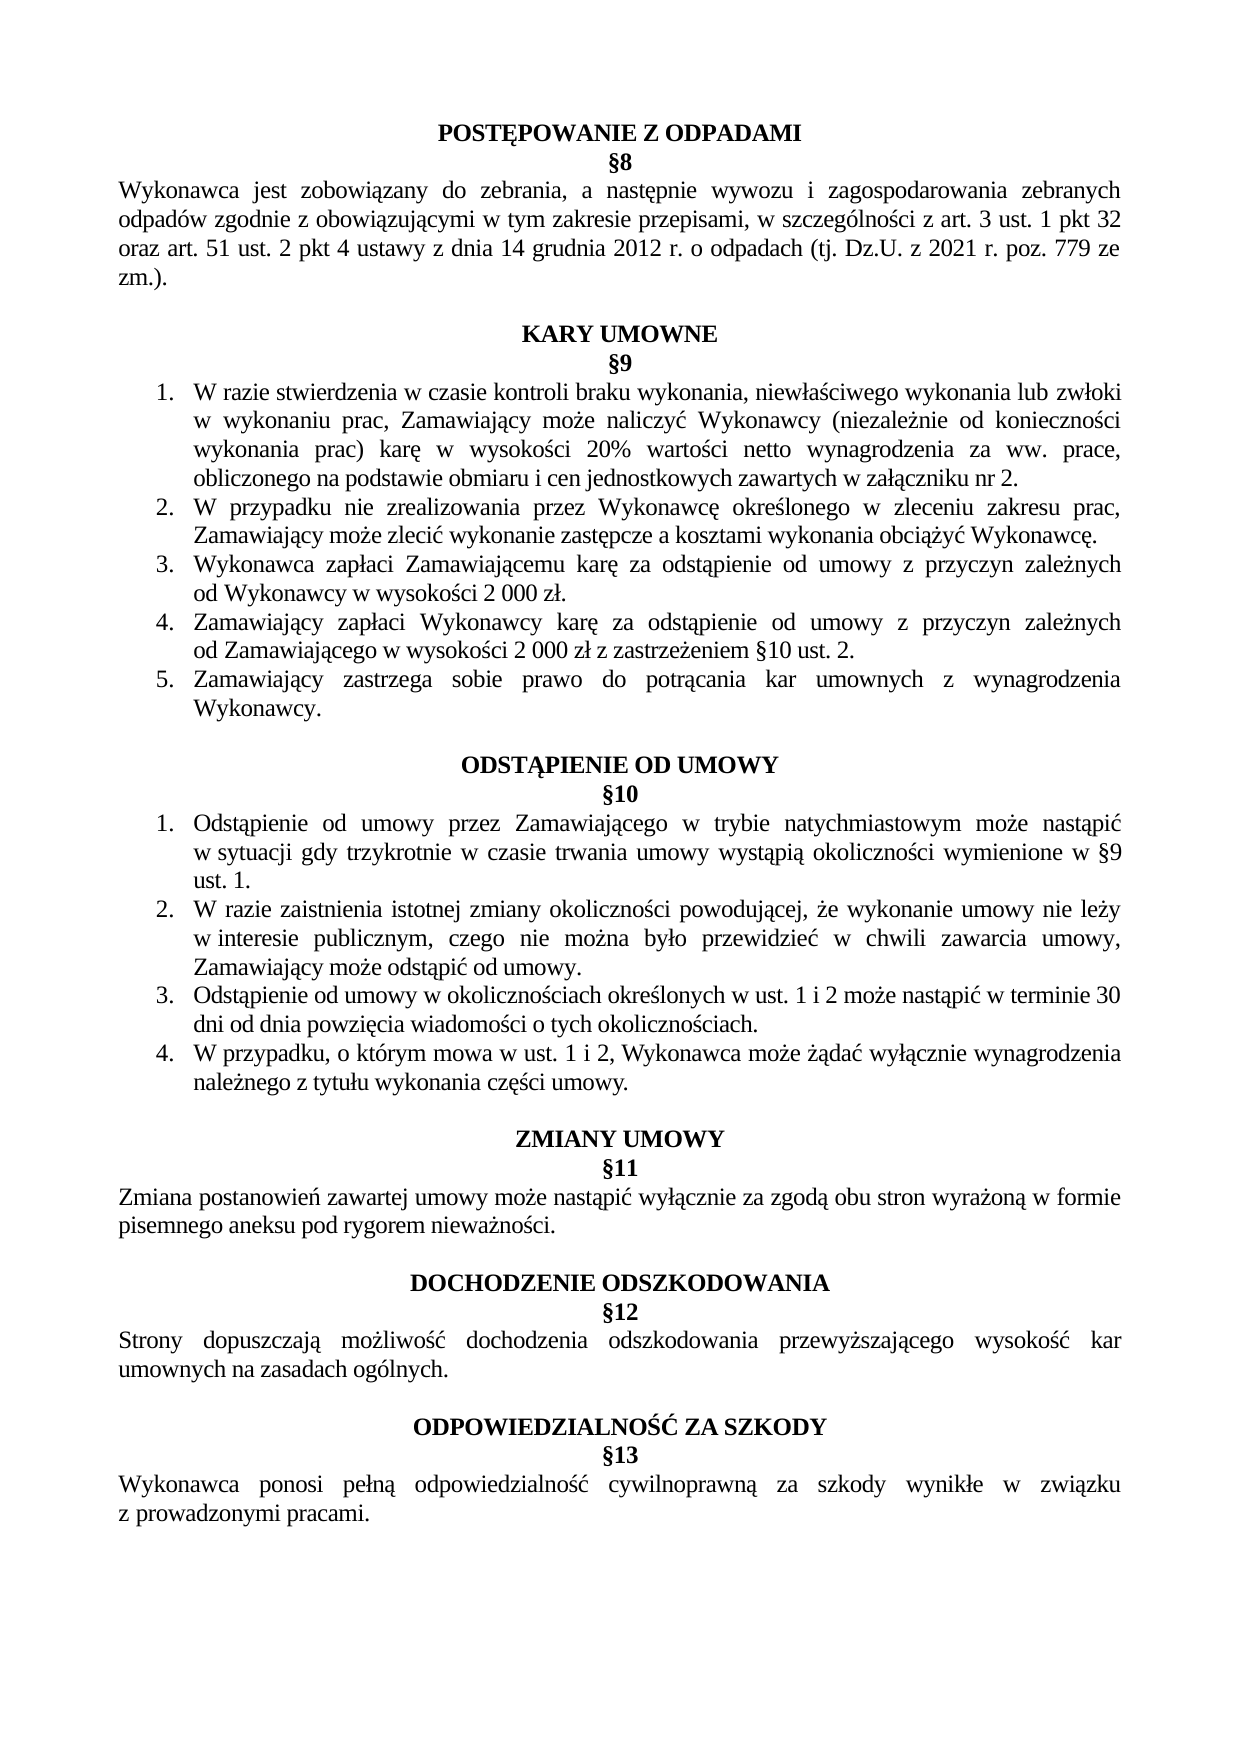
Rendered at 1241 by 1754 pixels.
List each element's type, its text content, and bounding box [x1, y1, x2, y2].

list Zamawiający zastrzega sobie prawo do potrącania kar umownych z wynagrodzenia Wykonawcy. [156, 664, 1122, 722]
text §10 [118, 779, 1122, 808]
list W przypadku nie zrealizowania przez Wykonawcę określonego w zleceniu zakresu prac, Zamawiający może zlecić wykonanie zastępcze a kosztami wykonania obciążyć Wykonawcę. [156, 492, 1122, 549]
text §12 [118, 1297, 1122, 1326]
text ODPOWIEDZIALNOŚĆ ZA SZKODY [118, 1412, 1122, 1441]
text Wykonawca ponosi pełną odpowiedzialność cywilnoprawną za szkody wynikłe w związku z prowadzonymi pracami. [118, 1469, 1122, 1527]
text POSTĘPOWANIE Z ODPADAMI [118, 118, 1122, 147]
text §11 [118, 1153, 1122, 1182]
text KARY UMOWNE [118, 319, 1122, 348]
text §8 [118, 147, 1122, 176]
list W przypadku, o którym mowa w ust. 1 i 2, Wykonawca może żądać wyłącznie wynagrodzenia należnego z tytułu wykonania części umowy. [156, 1038, 1122, 1096]
text Strony dopuszczają możliwość dochodzenia odszkodowania przewyższającego wysokość kar umownych na zasadach ogólnych. [118, 1326, 1122, 1383]
list W razie zaistnienia istotnej zmiany okoliczności powodującej, że wykonanie umowy nie leży w interesie publicznym, czego nie można było przewidzieć w chwili zawarcia umowy, Zamawiający może odstąpić od umowy. [156, 894, 1122, 981]
list Wykonawca zapłaci Zamawiającemu karę za odstąpienie od umowy z przyczyn zależnych od Wykonawcy w wysokości 2 000 zł. [156, 549, 1122, 607]
text §9 [118, 348, 1122, 377]
text ZMIANY UMOWY [118, 1124, 1122, 1153]
text Zmiana postanowień zawartej umowy może nastąpić wyłącznie za zgodą obu stron wyrażoną w formie pisemnego aneksu pod rygorem nieważności. [118, 1182, 1122, 1239]
list Zamawiający zapłaci Wykonawcy karę za odstąpienie od umowy z przyczyn zależnych od Zamawiającego w wysokości 2 000 zł z zastrzeżeniem §10 ust. 2. [156, 607, 1122, 664]
text §13 [118, 1441, 1122, 1469]
text DOCHODZENIE ODSZKODOWANIA [118, 1268, 1122, 1297]
list Odstąpienie od umowy w okolicznościach określonych w ust. 1 i 2 może nastąpić w terminie 30 dni od dnia powzięcia wiadomości o tych okolicznościach. [156, 981, 1122, 1038]
text ODSTĄPIENIE OD UMOWY [118, 751, 1122, 779]
list Odstąpienie od umowy przez Zamawiającego w trybie natychmiastowym może nastąpić w sytuacji gdy trzykrotnie w czasie trwania umowy wystąpią okoliczności wymienione w §9 ust. 1. [156, 808, 1122, 894]
list W razie stwierdzenia w czasie kontroli braku wykonania, niewłaściwego wykonania lub zwłoki w wykonaniu prac, Zamawiający może naliczyć Wykonawcy (niezależnie od konieczności wykonania prac) karę w wysokości 20% wartości netto wynagrodzenia za ww. prace, obliczonego na podstawie obmiaru i cen jednostkowych zawartych w załączniku nr 2. [156, 377, 1122, 492]
text Wykonawca jest zobowiązany do zebrania, a następnie wywozu i zagospodarowania zebranych odpadów zgodnie z obowiązującymi w tym zakresie przepisami, w szczególności z art. 3 ust. 1 pkt 32 oraz art. 51 ust. 2 pkt 4 ustawy z dnia 14 grudnia 2012 r. o odpadach (tj. Dz.U. z 2021 r. poz. 779 ze zm.). [118, 176, 1122, 291]
